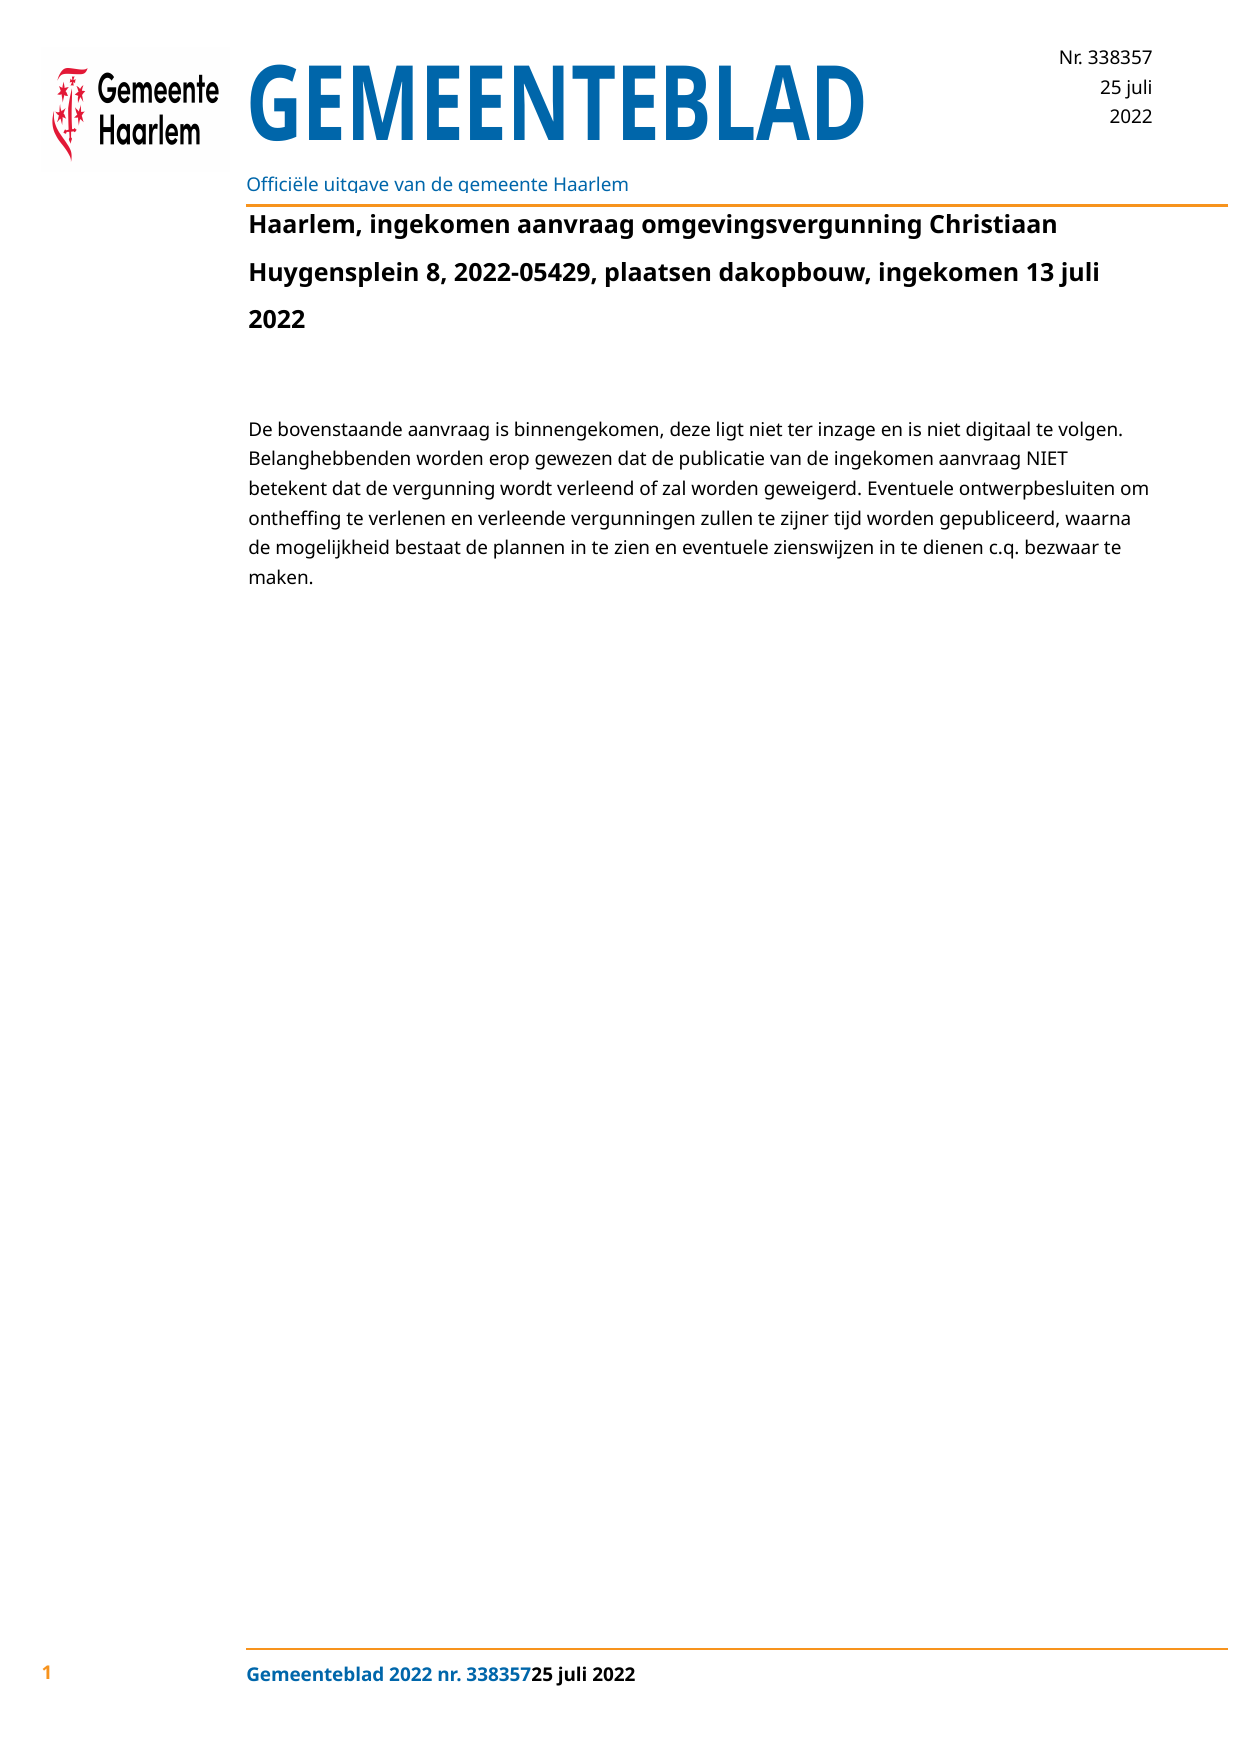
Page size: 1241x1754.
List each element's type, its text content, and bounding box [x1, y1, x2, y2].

text De bovenstaande aanvraag is binnengekomen, deze ligt niet ter inzage en is niet digitaal te volgen. Belanghebbenden worden erop gewezen dat de publicatie van de ingekomen aanvraag NIET betekent dat de vergunning wordt verleend of zal worden geweigerd. Eventuele ontwerpbesluiten om ontheffing te verlenen en verleende vergunningen zullen te zijner tijd worden gepubliceerd, waarna de mogelijkheid bestaat de plannen in te zien en eventuele zienswijzen in te dienen c.q. bezwaar te maken. [248, 416, 1152, 589]
text Haarlem, ingekomen aanvraag omgevingsvergunning Christiaan Huygensplein 8, 2022-05429, plaatsen dakopbouw, ingekomen 13 juli 2022 [248, 207, 1152, 336]
picture [41, 47, 231, 172]
